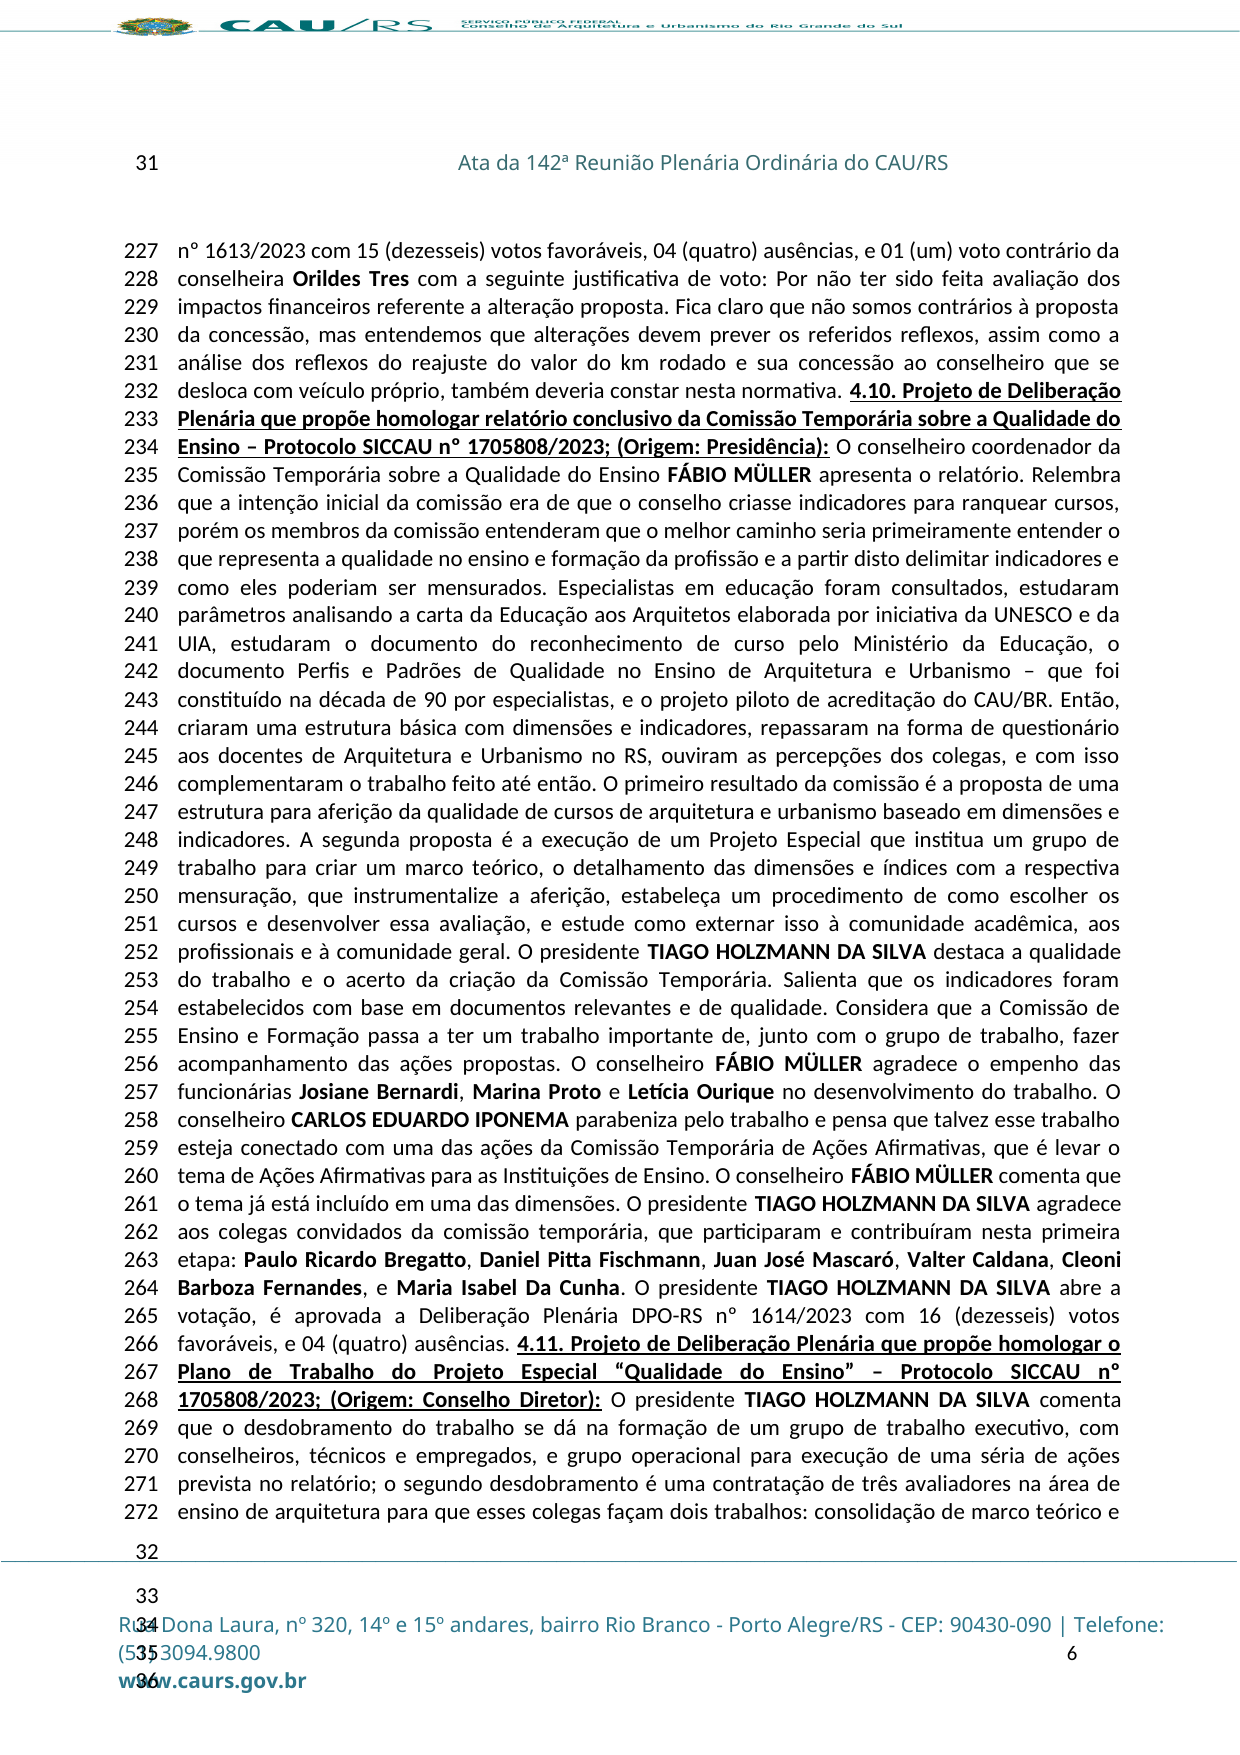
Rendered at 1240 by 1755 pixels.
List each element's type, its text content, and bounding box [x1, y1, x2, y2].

text Ensino – Protocolo SICCAU nº 1705808/2023; (Origem: Presidência): O conselheiro coordenador da Comissão Temporária sobre a Qualidade do Ensino FÁBIO MÜLLER apresenta o relatório. Relembra que a intenção inicial da comissão era de que o conselho criasse indicadores para ranquear cursos, porém os membros da comissão entenderam que o melhor caminho seria primeiramente entender o que representa a qualidade no ensino e formação da profissão e a partir disto delimitar indicadores e como eles poderiam ser mensurados. Especialistas em educação foram consultados, estudaram parâmetros analisando a carta da Educação aos Arquitetos elaborada por iniciativa da UNESCO e da UIA, estudaram o documento do reconhecimento de curso pelo Ministério da Educação, o documento Perfis e Padrões de Qualidade no Ensino de Arquitetura e Urbanismo – que foi constituído na década de 90 por especialistas, e o projeto piloto de acreditação do CAU/BR. Então, criaram uma estrutura básica com dimensões e indicadores, repassaram na forma de questionário aos docentes de Arquitetura e Urbanismo no RS, ouviram as percepções dos colegas, e com isso complementaram o trabalho feito até então. O primeiro resultado da comissão é a proposta de uma estrutura para aferição da qualidade de cursos de arquitetura e urbanismo baseado em dimensões e indicadores. A segunda proposta é a execução de um Projeto Especial que institua um grupo de trabalho para criar um marco teórico, o detalhamento das dimensões e índices com a respectiva mensuração, que instrumentalize a aferição, estabeleça um procedimento de como escolher os cursos e desenvolver essa avaliação, e estude como externar isso à comunidade acadêmica, aos profissionais e à comunidade geral. O presidente TIAGO HOLZMANN DA SILVA destaca a qualidade do trabalho e o acerto da criação da Comissão Temporária. Salienta que os indicadores foram estabelecidos com base em documentos relevantes e de qualidade. Considera que a Comissão de Ensino e Formação passa a ter um trabalho importante de, junto com o grupo de trabalho, fazer acompanhamento das ações propostas. O conselheiro FÁBIO MÜLLER agradece o empenho das funcionárias Josiane Bernardi, Marina Proto e Letícia Ourique no desenvolvimento do trabalho. O conselheiro CARLOS EDUARDO IPONEMA parabeniza pelo trabalho e pensa que talvez esse trabalho esteja conectado com uma das ações da Comissão Temporária de Ações Afirmativas, que é levar o tema de Ações Afirmativas para as Instituições de Ensino. O conselheiro FÁBIO MÜLLER comenta que o tema já está incluído em uma das dimensões. O presidente TIAGO HOLZMANN DA SILVA agradece aos colegas convidados da comissão temporária, que participaram e contribuíram nesta primeira etapa: Paulo Ricardo Bregatto, Daniel Pitta Fischmann, Juan José Mascaró, Valter Caldana, Cleoni Barboza Fernandes, e Maria Isabel Da Cunha. O presidente TIAGO HOLZMANN DA SILVA abre a votação, é aprovada a Deliberação Plenária DPO-RS nº 1614/2023 com 16 (dezesseis) votos favoráveis, e 04 (quatro) ausências. 4.11. Projeto de Deliberação Plenária que propõe homologar o Plano de Trabalho do Projeto Especial “Qualidade do Ensino” – Protocolo SICCAU nº [177, 430, 1121, 1381]
text 1705808/2023; (Origem: Conselho Diretor): O presidente TIAGO HOLZMANN DA SILVA comenta que o desdobramento do trabalho se dá na formação de um grupo de trabalho executivo, com conselheiros, técnicos e empregados, e grupo operacional para execução de uma séria de ações prevista no relatório; o segundo desdobramento é uma contratação de três avaliadores na área de ensino de arquitetura para que esses colegas façam dois trabalhos: consolidação de marco teórico e [177, 1382, 1121, 1525]
text nº 1613/2023 com 15 (dezesseis) votos favoráveis, 04 (quatro) ausências, e 01 (um) voto contrário da conselheira Orildes Tres com a seguinte justificativa de voto: Por não ter sido feita avaliação dos impactos financeiros referente a alteração proposta. Fica claro que não somos contrários à proposta da concessão, mas entendemos que alterações devem prever os referidos reflexos, assim como a análise dos reflexos do reajuste do valor do km rodado e sua concessão ao conselheiro que se desloca com veículo próprio, também deveria constar nesta normativa. 4.10. Projeto de Deliberação Plenária que propõe homologar relatório conclusivo da Comissão Temporária sobre a Qualidade do [177, 236, 1121, 429]
